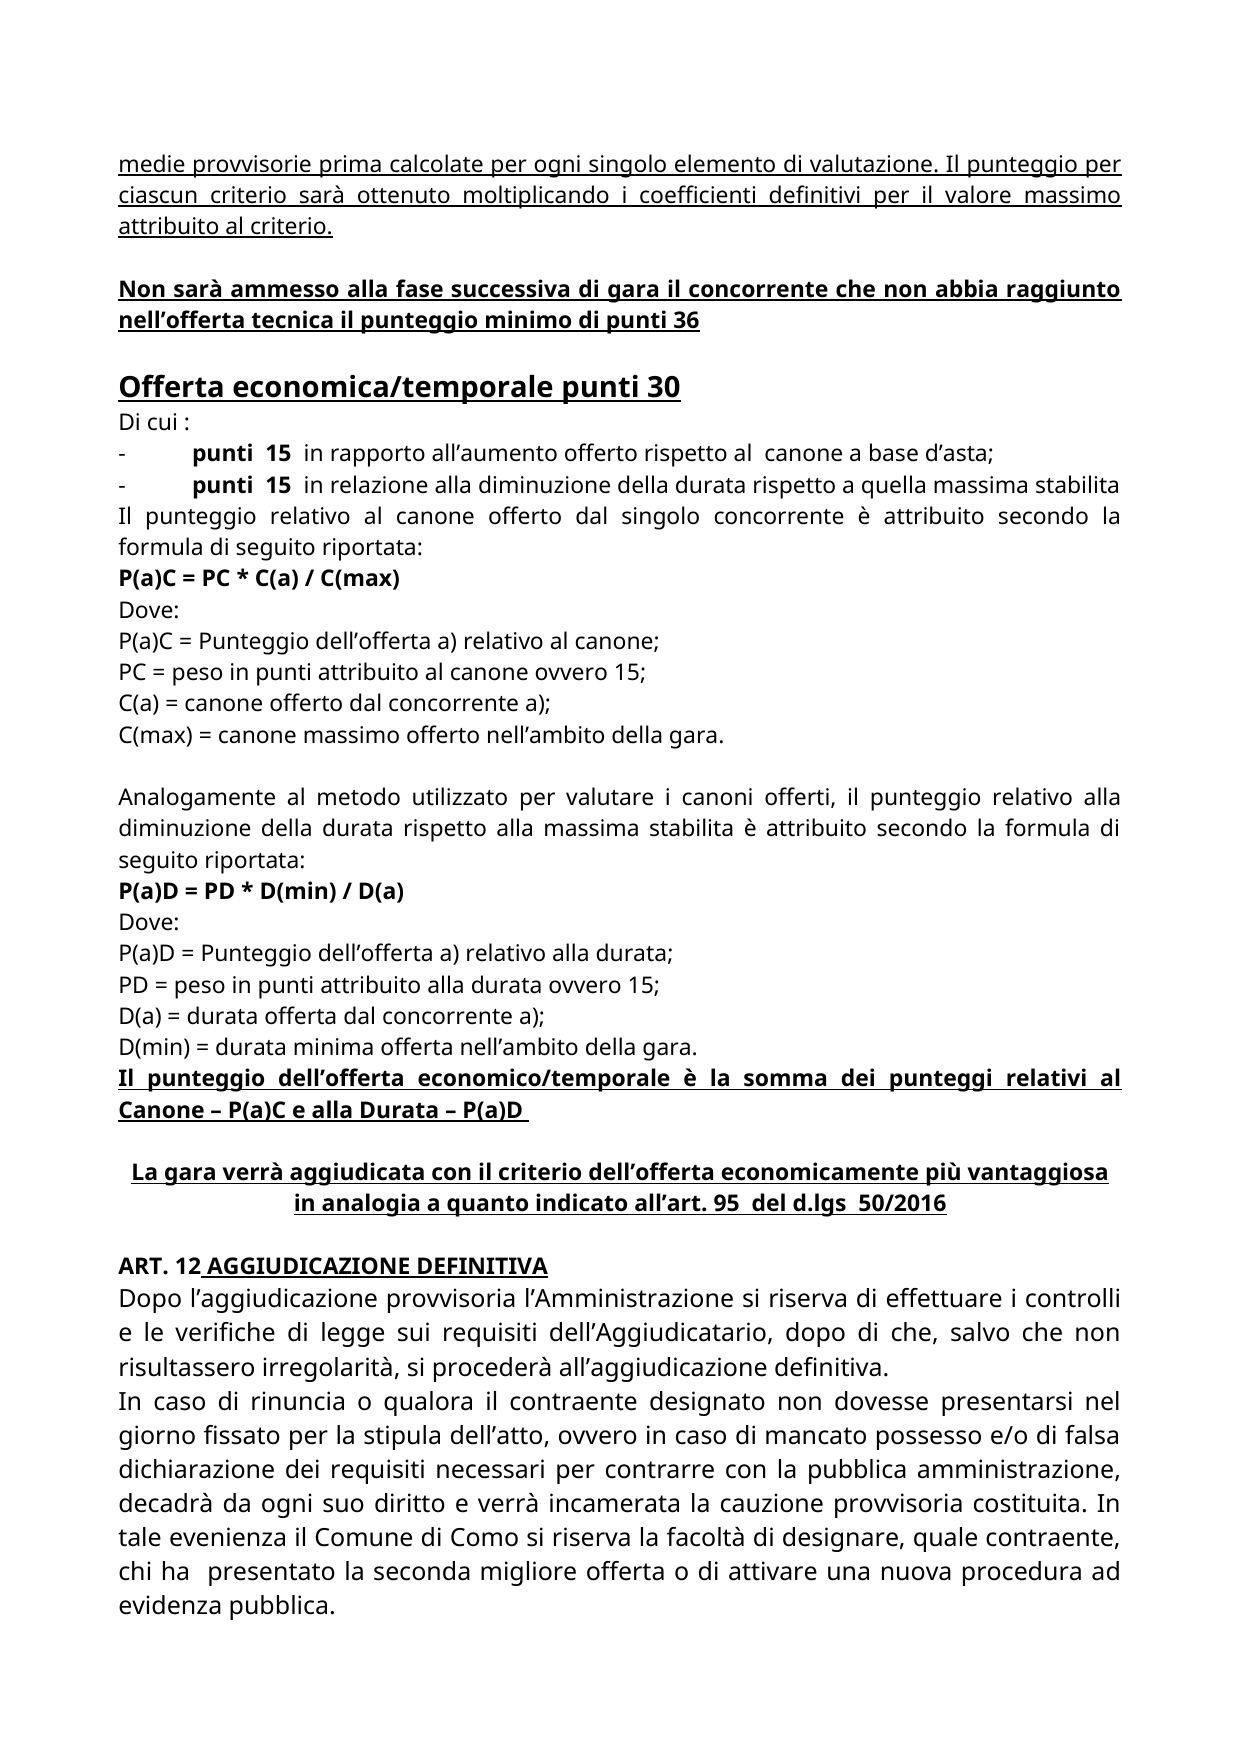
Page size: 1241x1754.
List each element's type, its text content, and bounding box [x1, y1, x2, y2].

text C(a) = canone offerto dal concorrente a); [118, 687, 1122, 718]
text - punti 15 in rapporto all’aumento offerto rispetto al canone a base d’asta; [118, 437, 1122, 468]
text P(a)C = Punteggio dell’offerta a) relativo al canone; [118, 625, 1122, 656]
text PD = peso in punti attribuito alla durata ovvero 15; [118, 968, 1122, 1000]
text Il punteggio dell’offerta economico/temporale è la somma dei punteggi relativi al [118, 1062, 1122, 1089]
text Il punteggio relativo al canone offerto dal singolo concorrente è attribuito secondo la formula di seguito riportata: [118, 500, 1122, 562]
text PC = peso in punti attribuito al canone ovvero 15; [118, 656, 1122, 687]
text Di cui : [118, 406, 1122, 437]
text Dove: [118, 593, 1122, 625]
text Analogamente al metodo utilizzato per valutare i canoni offerti, il punteggio relativo alla diminuzione della durata rispetto alla massima stabilita è attribuito secondo la formula di seguito riportata: [118, 781, 1122, 875]
text nell’offerta tecnica il punteggio minimo di punti 36 [118, 301, 1122, 335]
text ART. 12 AGGIUDICAZIONE DEFINITIVA [118, 1250, 1122, 1281]
text ciascun criterio sarà ottenuto moltiplicando i coefficienti definitivi per il valore massimo [118, 176, 1122, 205]
text P(a)C = PC * C(a) / C(max) [118, 562, 1122, 593]
text P(a)D = PD * D(min) / D(a) [118, 875, 1122, 906]
text Dove: [118, 906, 1122, 937]
text In caso di rinuncia o qualora il contraente designato non dovesse presentarsi nel giorno fissato per la stipula dell’atto, ovvero in caso di mancato possesso e/o di falsa dichiarazione dei requisiti necessari per contrarre con la pubblica amministrazione, decadrà da ogni suo diritto e verrà incamerata la cauzione provvisoria costituita. In tale evenienza il Comune di Como si riserva la facoltà di designare, quale contraente, chi ha presentato la seconda migliore offerta o di attivare una nuova procedura ad evidenza pubblica. [118, 1383, 1122, 1622]
text D(a) = durata offerta dal concorrente a); [118, 1000, 1122, 1031]
text D(min) = durata minima offerta nell’ambito della gara. [118, 1031, 1122, 1062]
text medie provvisorie prima calcolate per ogni singolo elemento di valutazione. Il punteggio per [118, 148, 1122, 174]
text C(max) = canone massimo offerto nell’ambito della gara. [118, 718, 1122, 750]
text Canone – P(a)C e alla Durata – P(a)D [118, 1090, 1122, 1125]
text attribuito al criterio. [118, 207, 1122, 241]
text Non sarà ammesso alla fase successiva di gara il concorrente che non abbia raggiunto [118, 273, 1122, 299]
text Offerta economica/temporale punti 30 [118, 366, 1122, 406]
text Dopo l’aggiudicazione provvisoria l’Amministrazione si riserva di effettuare i controlli e le verifiche di legge sui requisiti dell’Aggiudicatario, dopo di che, salvo che non risultassero irregolarità, si procederà all’aggiudicazione definitiva. [118, 1281, 1122, 1383]
text - punti 15 in relazione alla diminuzione della durata rispetto a quella massima stabilita [118, 468, 1122, 500]
text La gara verrà aggiudicata con il criterio dell’offerta economicamente più vantaggiosa in analogia a quanto indicato all’art. 95 del d.lgs 50/2016 [118, 1156, 1122, 1218]
text P(a)D = Punteggio dell’offerta a) relativo alla durata; [118, 937, 1122, 968]
